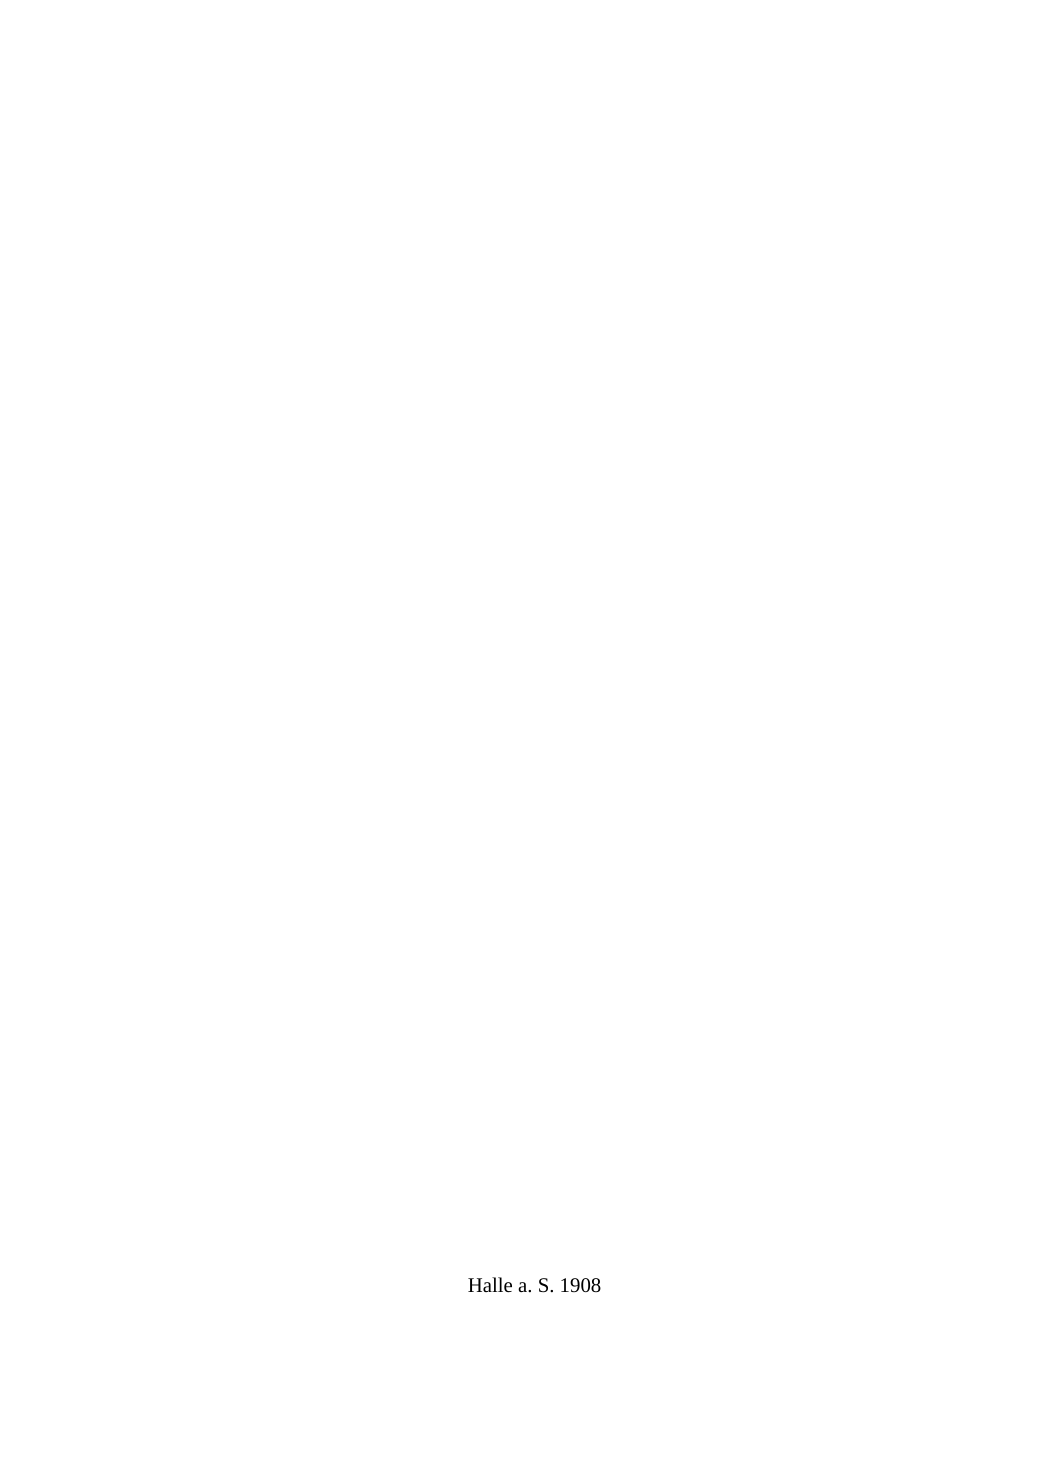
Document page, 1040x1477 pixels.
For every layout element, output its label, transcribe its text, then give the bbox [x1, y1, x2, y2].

text Halle a. S. 1908 [118, 1273, 921, 1297]
